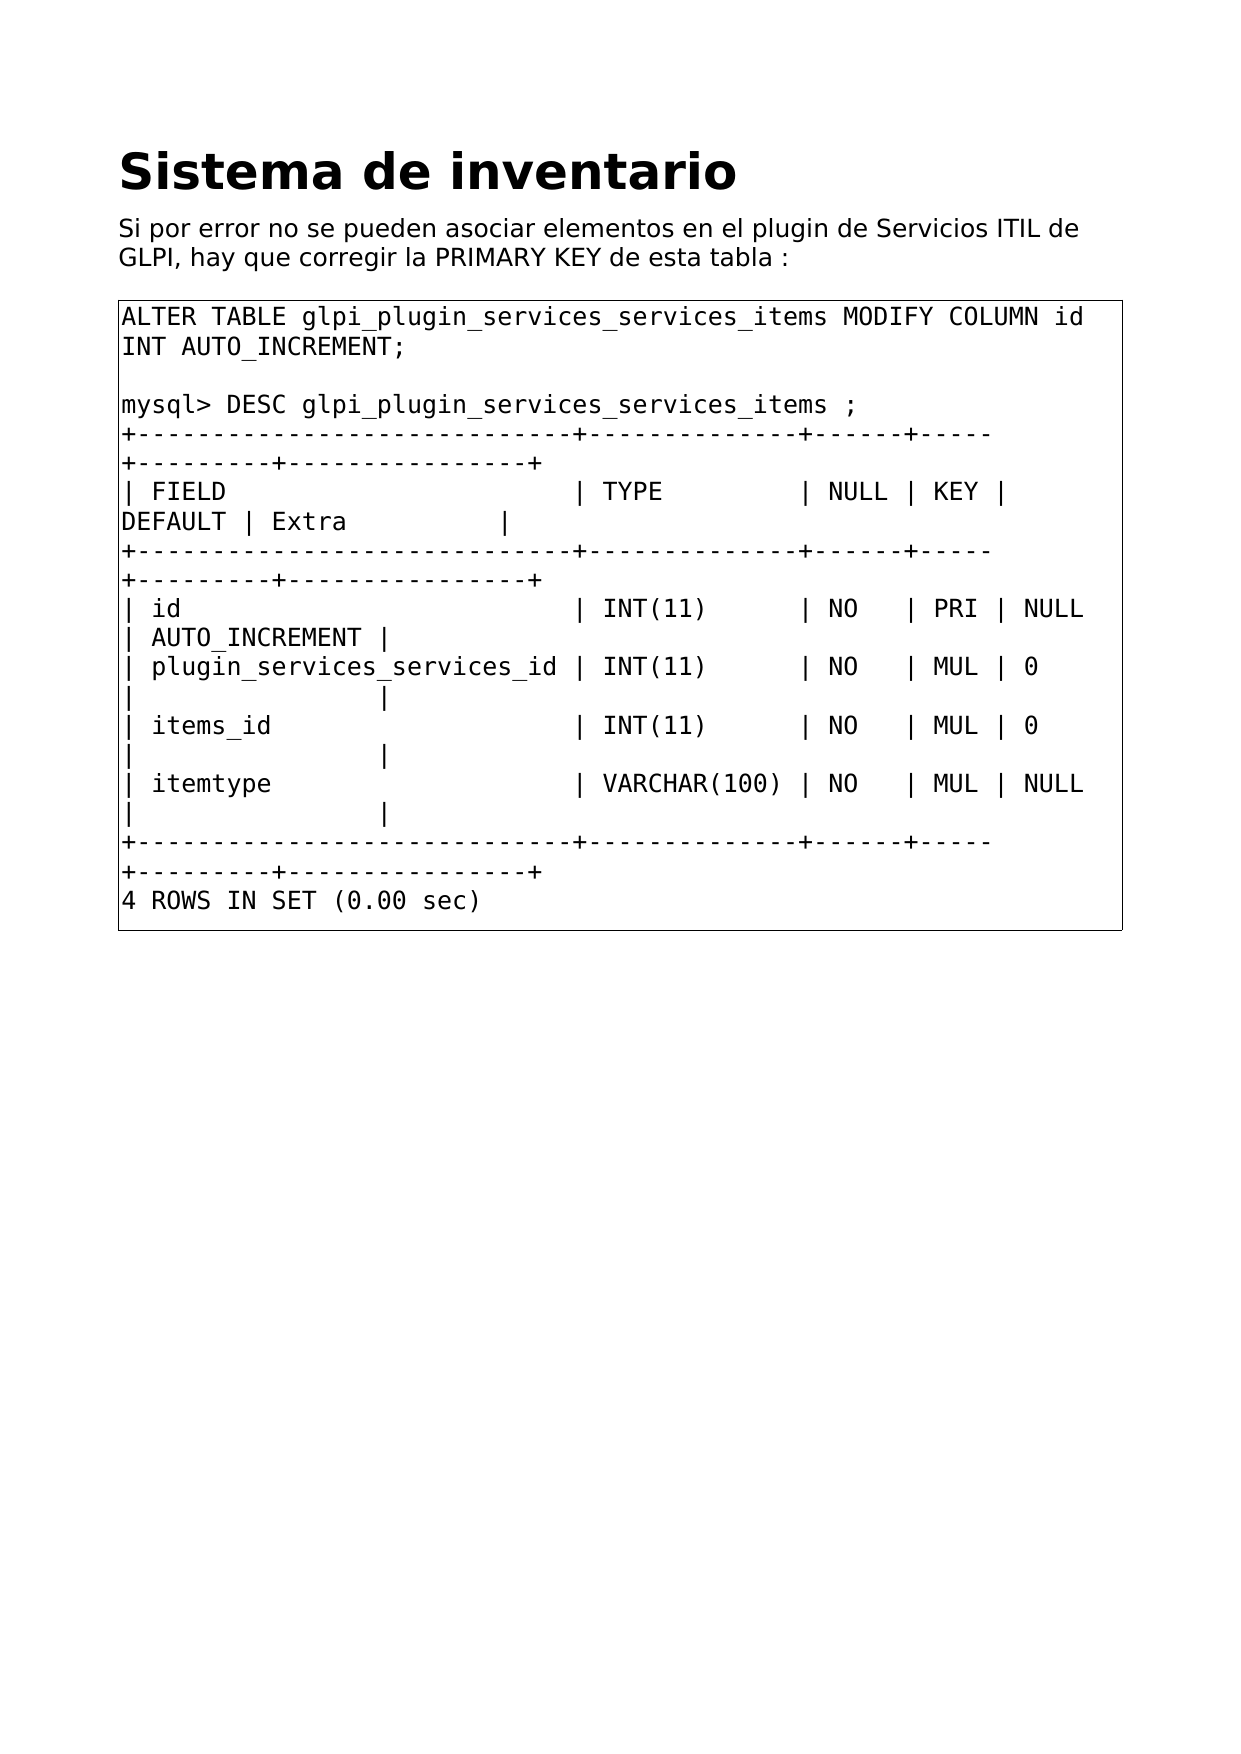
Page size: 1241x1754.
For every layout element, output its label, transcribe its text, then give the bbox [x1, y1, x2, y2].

subtitle Sistema de inventario [118, 143, 1122, 201]
table_header ALTER TABLE glpi_plugin_services_services_items MODIFY COLUMN id INT AUTO_INCREMENT; mysql> DESC glpi_plugin_services_services_items ; +-----------------------------+--------------+------+-----+---------+----------------+ | FIELD | TYPE | NULL | KEY | DEFAULT | Extra | +-----------------------------+--------------+------+-----+---------+----------------+ | id | INT(11) | NO | PRI | NULL | AUTO_INCREMENT | | plugin_services_services_id | INT(11) | NO | MUL | 0 | | | items_id | INT(11) | NO | MUL | 0 | | | itemtype | VARCHAR(100) | NO | MUL | NULL | | +-----------------------------+--------------+------+-----+---------+----------------+ 4 ROWS IN SET (0.00 sec) [119, 301, 1122, 930]
text Si por error no se pueden asociar elementos en el plugin de Servicios ITIL de GLPI, hay que corregir la PRIMARY KEY de esta tabla : [118, 214, 1122, 272]
